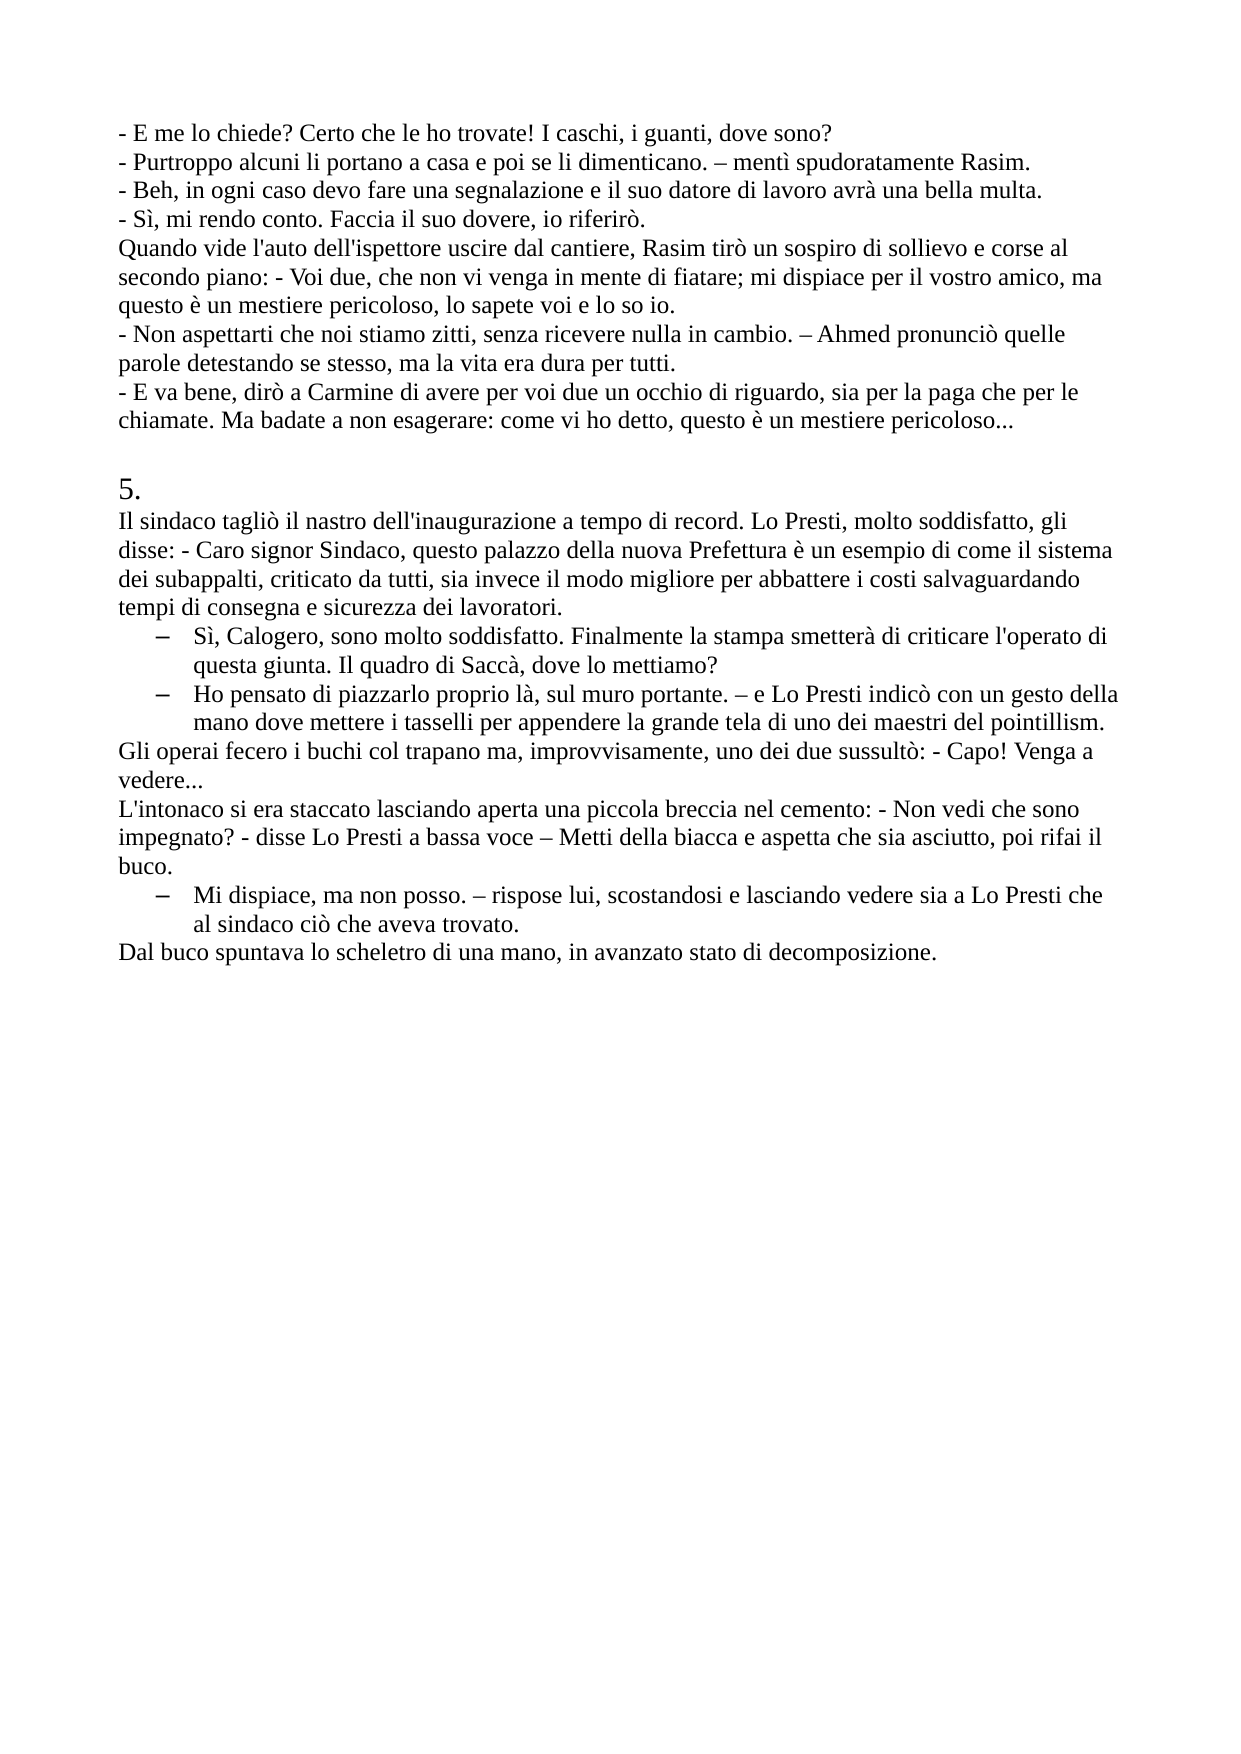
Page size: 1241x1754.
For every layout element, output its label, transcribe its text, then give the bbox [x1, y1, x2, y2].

list Mi dispiace, ma non posso. – rispose lui, scostandosi e lasciando vedere sia a Lo Presti che al sindaco ciò che aveva trovato. [156, 880, 1122, 937]
list Sì, Calogero, sono molto soddisfatto. Finalmente la stampa smetterà di criticare l'operato di questa giunta. Il quadro di Saccà, dove lo mettiamo? [156, 621, 1122, 679]
text Dal buco spuntava lo scheletro di una mano, in avanzato stato di decomposizione. [118, 937, 1122, 966]
text - Beh, in ogni caso devo fare una segnalazione e il suo datore di lavoro avrà una bella multa. [118, 176, 1122, 204]
text - Purtroppo alcuni li portano a casa e poi se li dimenticano. – mentì spudoratamente Rasim. [118, 147, 1122, 176]
text 5. [118, 470, 1122, 506]
list Ho pensato di piazzarlo proprio là, sul muro portante. – e Lo Presti indicò con un gesto della mano dove mettere i tasselli per appendere la grande tela di uno dei maestri del pointillism. [156, 679, 1122, 736]
text Gli operai fecero i buchi col trapano ma, improvvisamente, uno dei due sussultò: - Capo! Venga a vedere... [118, 736, 1122, 794]
text Quando vide l'auto dell'ispettore uscire dal cantiere, Rasim tirò un sospiro di sollievo e corse al secondo piano: - Voi due, che non vi venga in mente di fiatare; mi dispiace per il vostro amico, ma questo è un mestiere pericoloso, lo sapete voi e lo so io. [118, 233, 1122, 319]
text - E va bene, dirò a Carmine di avere per voi due un occhio di riguardo, sia per la paga che per le chiamate. Ma badate a non esagerare: come vi ho detto, questo è un mestiere pericoloso... [118, 377, 1122, 434]
text L'intonaco si era staccato lasciando aperta una piccola breccia nel cemento: - Non vedi che sono impegnato? - disse Lo Presti a bassa voce – Metti della biacca e aspetta che sia asciutto, poi rifai il buco. [118, 794, 1122, 880]
text Il sindaco tagliò il nastro dell'inaugurazione a tempo di record. Lo Presti, molto soddisfatto, gli disse: - Caro signor Sindaco, questo palazzo della nuova Prefettura è un esempio di come il sistema dei subappalti, criticato da tutti, sia invece il modo migliore per abbattere i costi salvaguardando tempi di consegna e sicurezza dei lavoratori. [118, 506, 1122, 621]
text - Sì, mi rendo conto. Faccia il suo dovere, io riferirò. [118, 204, 1122, 233]
text - E me lo chiede? Certo che le ho trovate! I caschi, i guanti, dove sono? [118, 118, 1122, 147]
text - Non aspettarti che noi stiamo zitti, senza ricevere nulla in cambio. – Ahmed pronunciò quelle parole detestando se stesso, ma la vita era dura per tutti. [118, 319, 1122, 377]
